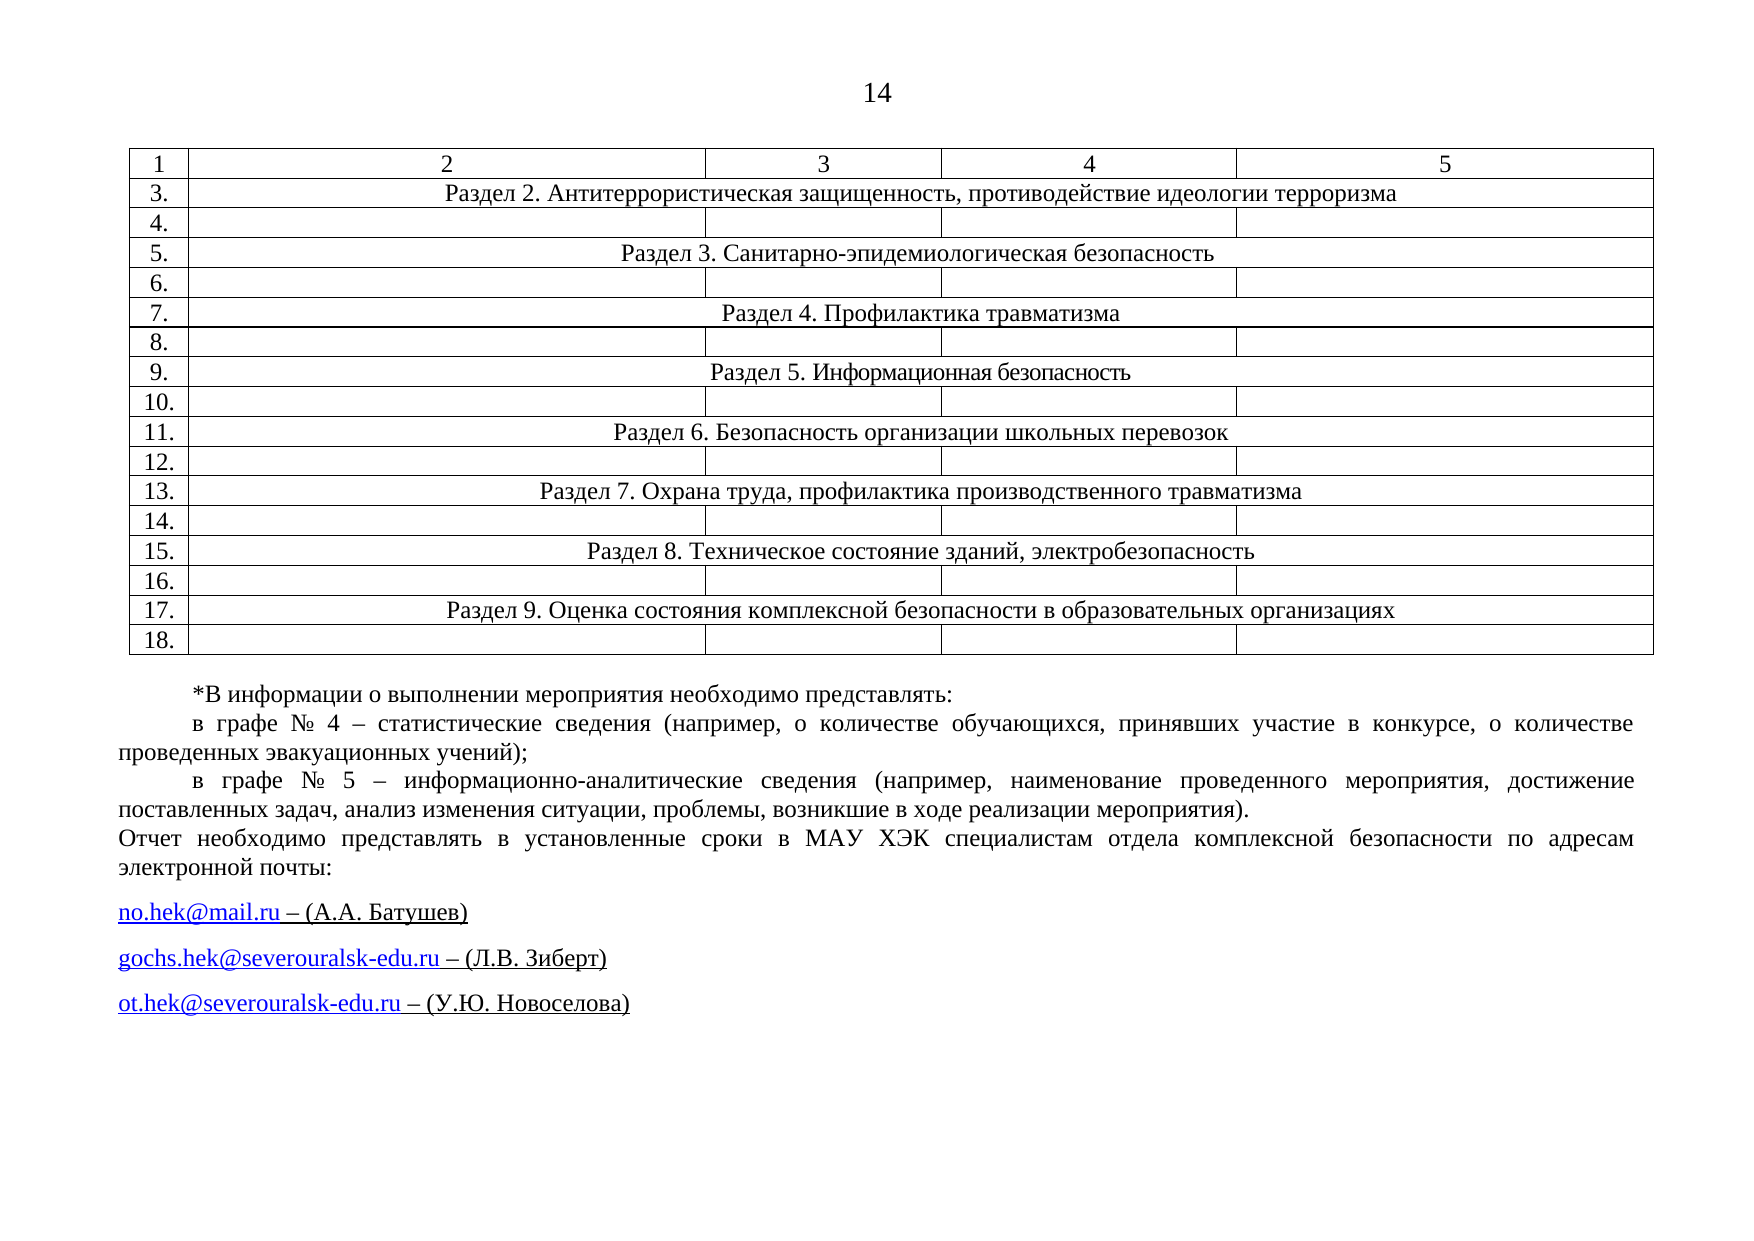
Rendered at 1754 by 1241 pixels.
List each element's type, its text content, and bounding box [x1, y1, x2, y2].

table_cell 16. [130, 566, 188, 594]
table_cell [706, 625, 941, 654]
table_cell [942, 447, 1236, 475]
table_cell [706, 328, 941, 356]
table_cell [706, 387, 941, 416]
table_cell [942, 387, 1236, 416]
text *В информации о выполнении мероприятия необходимо представлять: [118, 679, 1636, 708]
table_header 3 [706, 149, 941, 177]
table_cell [706, 208, 941, 237]
table_cell [1237, 387, 1653, 416]
table_cell [189, 387, 705, 416]
table_cell [1237, 447, 1653, 475]
table_cell 17. [130, 596, 188, 624]
table_cell [1237, 506, 1653, 535]
table_cell 6. [130, 268, 188, 297]
table_cell [942, 506, 1236, 535]
table_cell 15. [130, 536, 188, 565]
table_cell Раздел 2. Антитеррористическая защищенность, противодействие идеологии терроризма [189, 179, 1653, 207]
table_cell 10. [130, 387, 188, 416]
table_cell Раздел 8. Техническое состояние зданий, электробезопасность [189, 536, 1653, 565]
table_cell [942, 566, 1236, 594]
table_cell [706, 268, 941, 297]
table_cell [1237, 566, 1653, 594]
table_cell Раздел 7. Охрана труда, профилактика производственного травматизма [189, 476, 1653, 505]
table_cell [189, 506, 705, 535]
table_cell [706, 447, 941, 475]
table_cell 5. [130, 238, 188, 267]
table_cell 7. [130, 298, 188, 326]
table_header 5 [1237, 149, 1653, 177]
table_cell 13. [130, 476, 188, 505]
text в графе № 5 – информационно-аналитические сведения (например, наименование проведенного мероприятия, достижение поставленных задач, анализ изменения ситуации, проблемы, возникшие в ходе реализации мероприятия). [118, 766, 1636, 823]
table_cell 14. [130, 506, 188, 535]
table_cell [942, 328, 1236, 356]
table_cell Раздел 9. Оценка состояния комплексной безопасности в образовательных организациях [189, 596, 1653, 624]
table_cell Раздел 4. Профилактика травматизма [189, 298, 1653, 326]
table_cell [942, 625, 1236, 654]
table_cell 8. [130, 328, 188, 356]
table_cell [189, 447, 705, 475]
table_cell [942, 208, 1236, 237]
table_cell [1237, 625, 1653, 654]
table_cell [189, 566, 705, 594]
table_cell 9. [130, 357, 188, 386]
table_cell 11. [130, 417, 188, 446]
table_header 4 [942, 149, 1236, 177]
table_cell 4. [130, 208, 188, 237]
table_header 2 [189, 149, 705, 177]
table_cell [706, 506, 941, 535]
table_cell [189, 328, 705, 356]
text ot.hek@severouralsk-edu.ru – (У.Ю. Новоселова) [118, 988, 1636, 1017]
table_cell [706, 566, 941, 594]
text no.hek@mail.ru – (А.А. Батушев) [118, 897, 1636, 926]
table_cell [189, 268, 705, 297]
table_cell Раздел 6. Безопасность организации школьных перевозок [189, 417, 1653, 446]
table_cell [1237, 268, 1653, 297]
table_cell [189, 625, 705, 654]
table_cell [1237, 208, 1653, 237]
table_header 1 [130, 149, 188, 177]
table_cell 18. [130, 625, 188, 654]
table_cell Раздел 5. Информационная безопасность [189, 357, 1653, 386]
table_cell [1237, 328, 1653, 356]
table_cell Раздел 3. Санитарно-эпидемиологическая безопасность [189, 238, 1653, 267]
table_cell [942, 268, 1236, 297]
table_cell [189, 208, 705, 237]
text Отчет необходимо представлять в установленные сроки в МАУ ХЭК специалистам отдела комплексной безопасности по адресам электронной почты: [118, 823, 1636, 881]
text в графе № 4 – статистические сведения (например, о количестве обучающихся, принявших участие в конкурсе, о количестве проведенных эвакуационных учений); [118, 708, 1636, 766]
table_cell 3. [130, 179, 188, 207]
table_cell 12. [130, 447, 188, 475]
text gochs.hek@severouralsk-edu.ru – (Л.В. Зиберт) [118, 943, 1636, 971]
